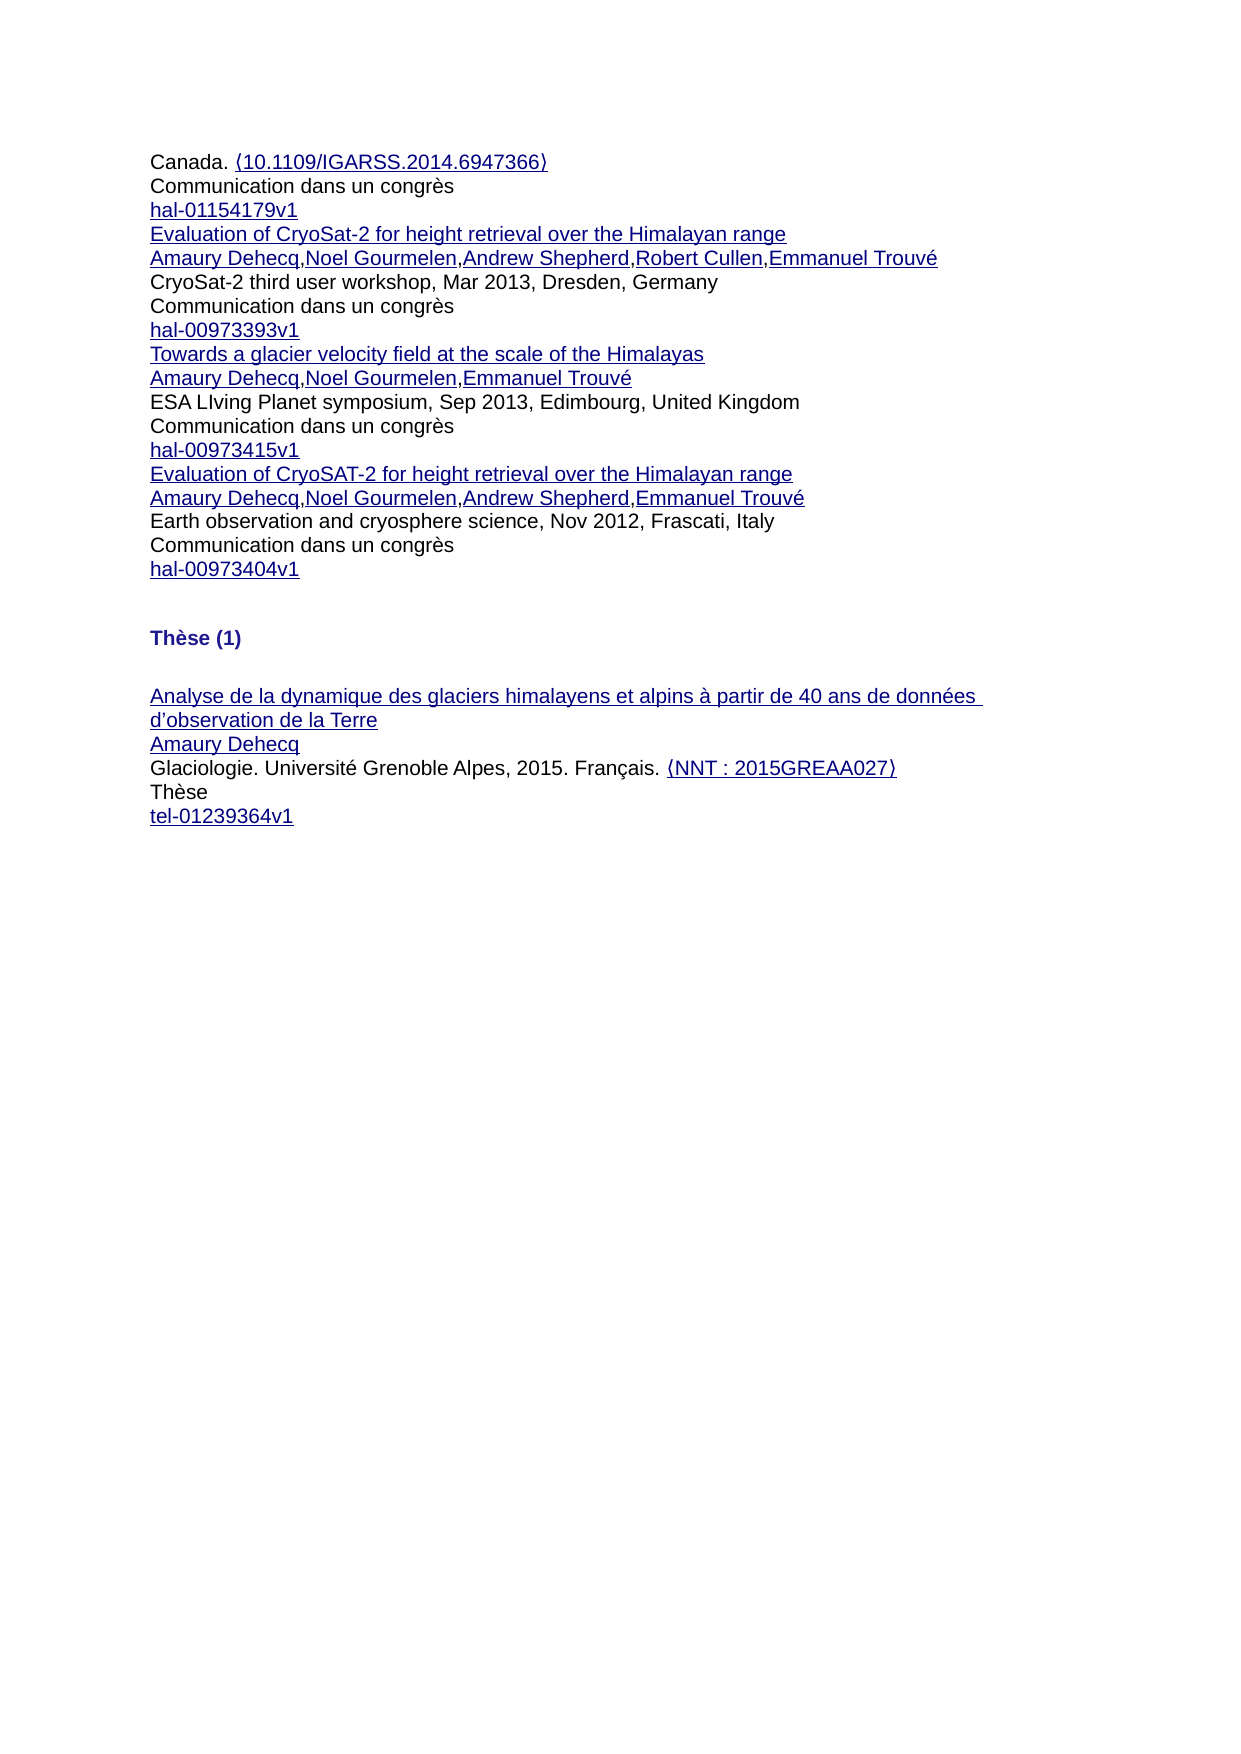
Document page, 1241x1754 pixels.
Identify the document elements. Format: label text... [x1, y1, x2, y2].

table_cell Determination of glacier velocities at a large spatial scale from optical satellite archives Amaury Dehecq,Emmanuel Trouvé,Noel Gourmelen IEEE International Geoscience and Remote Sensing Symposium (IGARSS), Jul 2014, Quebec, Canada. ⟨10.1109/IGARSS.2014.6947366⟩ Communication dans un congrès hal-01154179v1 [150, 150, 1090, 222]
subtitle Thèse (1) [150, 626, 1090, 650]
table_cell Evaluation of CryoSAT-2 for height retrieval over the Himalayan range Amaury Dehecq,Noel Gourmelen,Andrew Shepherd,Emmanuel Trouvé Earth observation and cryosphere science, Nov 2012, Frascati, Italy Communication dans un congrès hal-00973404v1 [150, 461, 1090, 581]
table_cell Towards a glacier velocity field at the scale of the Himalayas Amaury Dehecq,Noel Gourmelen,Emmanuel Trouvé ESA LIving Planet symposium, Sep 2013, Edimbourg, United Kingdom Communication dans un congrès hal-00973415v1 [150, 342, 1090, 461]
table_cell Evaluation of CryoSat-2 for height retrieval over the Himalayan range Amaury Dehecq,Noel Gourmelen,Andrew Shepherd,Robert Cullen,Emmanuel Trouvé CryoSat-2 third user workshop, Mar 2013, Dresden, Germany Communication dans un congrès hal-00973393v1 [150, 222, 1090, 342]
table_header Analyse de la dynamique des glaciers himalayens et alpins à partir de 40 ans de données d’observation de la Terre Amaury Dehecq Glaciologie. Université Grenoble Alpes, 2015. Français. ⟨NNT : 2015GREAA027⟩ Thèse tel-01239364v1 [150, 684, 1090, 828]
